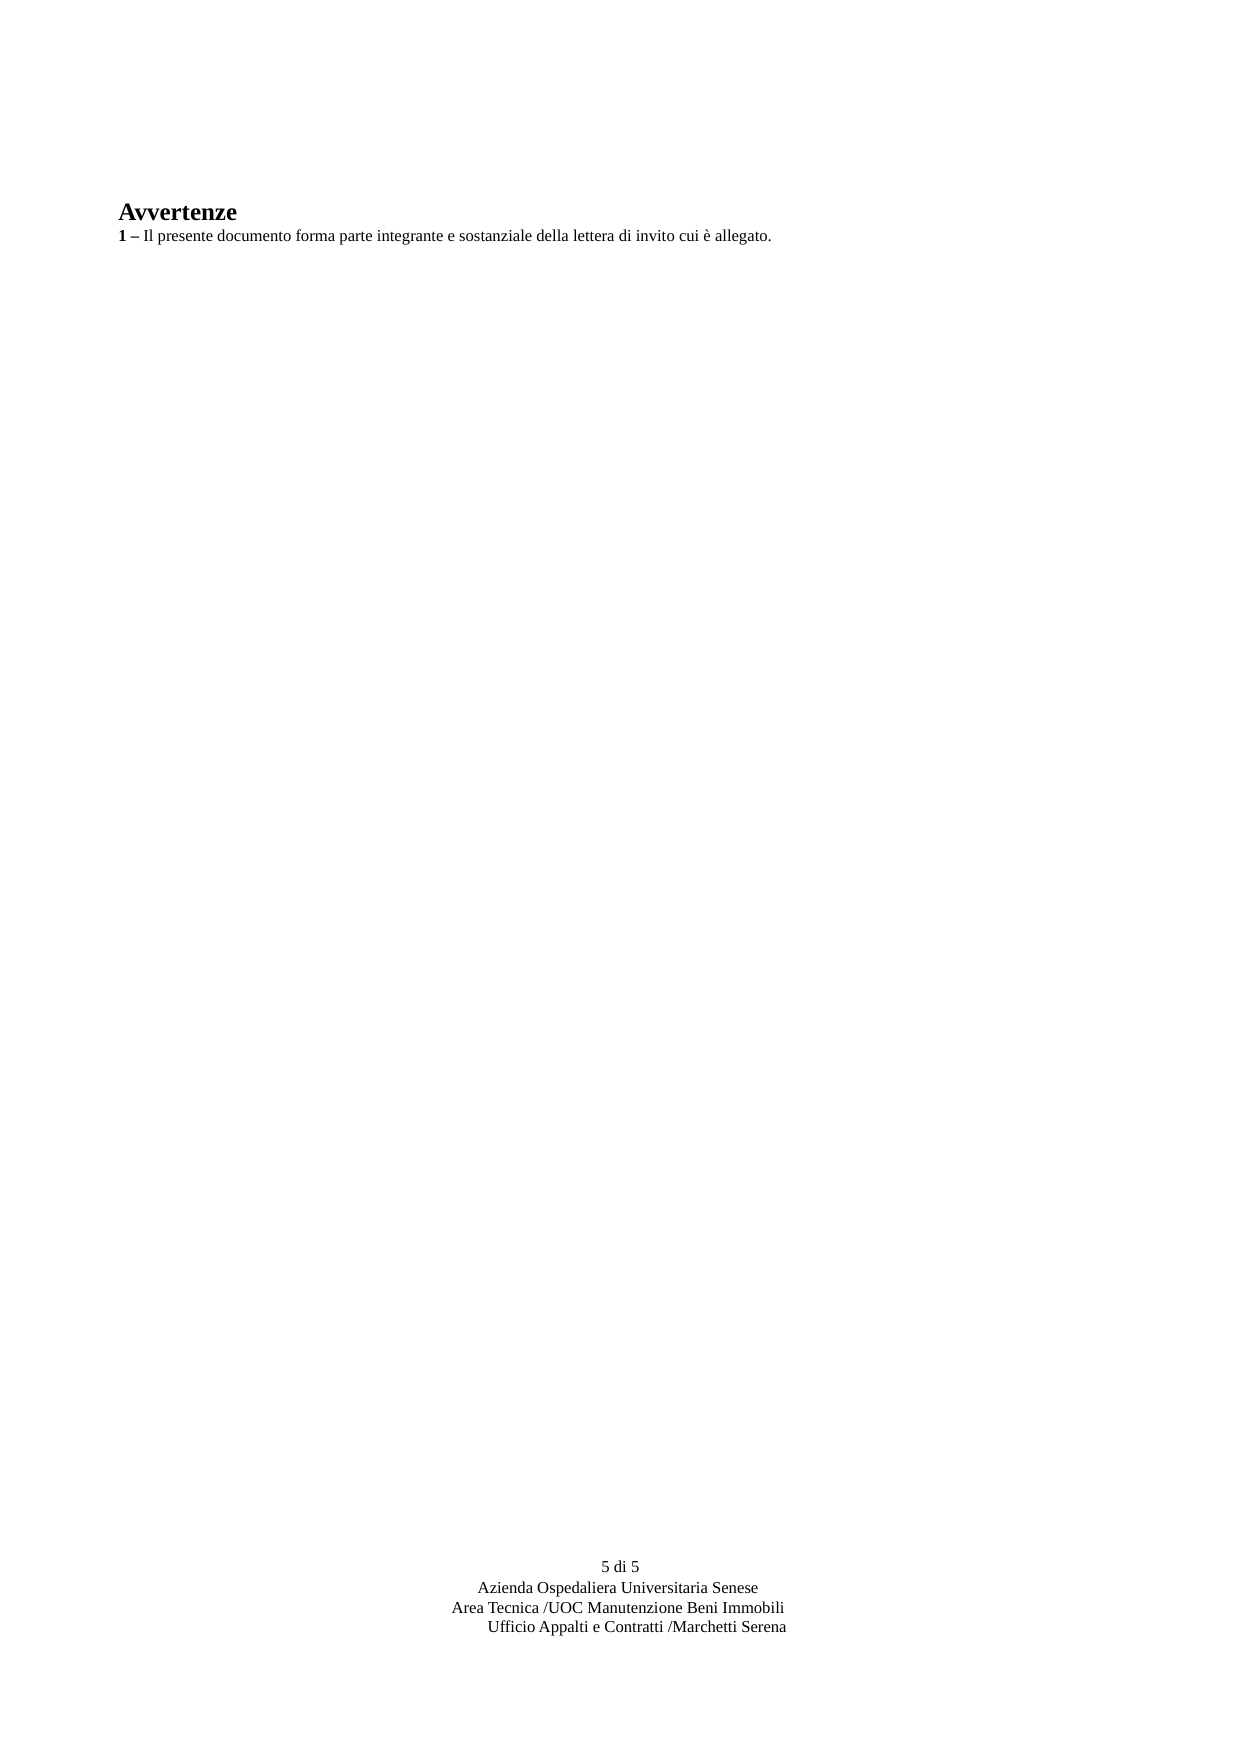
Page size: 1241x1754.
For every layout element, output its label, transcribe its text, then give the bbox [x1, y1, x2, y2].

text 1 – Il presente documento forma parte integrante e sostanziale della lettera di invito cui è allegato. [118, 226, 1122, 245]
text Avvertenze [118, 197, 1122, 226]
